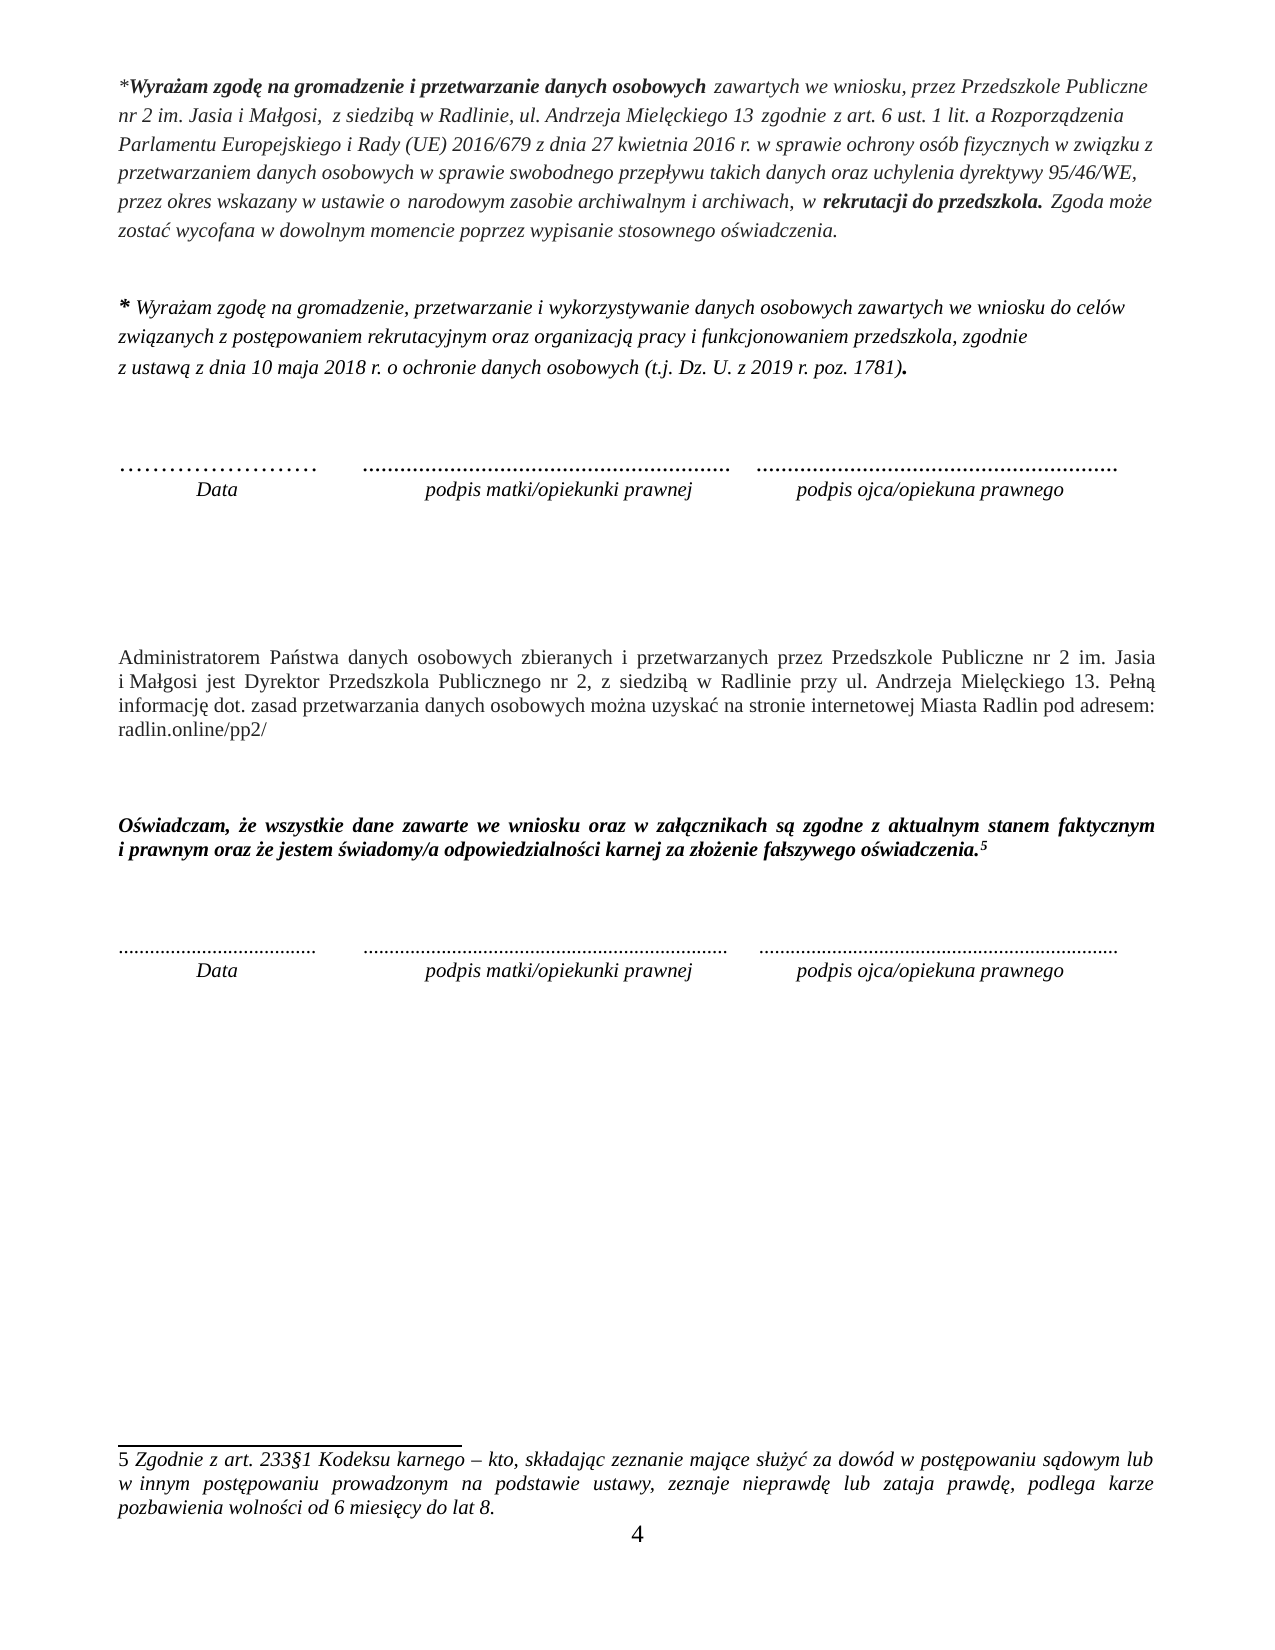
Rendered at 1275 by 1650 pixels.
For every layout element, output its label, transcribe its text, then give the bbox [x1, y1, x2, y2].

text * Wyrażam zgodę na gromadzenie, przetwarzanie i wykorzystywanie danych osobowych zawartych we wniosku do celów związanych z postępowaniem rekrutacyjnym oraz organizacją pracy i funkcjonowaniem przedszkola, zgodnie z ustawą z dnia 10 maja 2018 r. o ochronie danych osobowych (t.j. Dz. U. z 2019 r. poz. 1781). [118, 261, 1157, 380]
text Data podpis matki/opiekunki prawnej podpis ojca/opiekuna prawnego [118, 958, 1157, 982]
text Data podpis matki/opiekunki prawnej podpis ojca/opiekuna prawnego [118, 476, 1157, 501]
text …………………… ........................................................... .......................................................... [118, 448, 1157, 476]
text *Wyrażam zgodę na gromadzenie i przetwarzanie danych osobowych zawartych we wniosku, przez Przedszkole Publiczne nr 2 im. Jasia i Małgosi, z siedzibą w Radlinie, ul. Andrzeja Mielęckiego 13 zgodnie z art. 6 ust. 1 lit. a Rozporządzenia Parlamentu Europejskiego i Rady (UE) 2016/679 z dnia 27 kwietnia 2016 r. w sprawie ochrony osób fizycznych w związku z przetwarzaniem danych osobowych w sprawie swobodnego przepływu takich danych oraz uchylenia dyrektywy 95/46/WE, przez okres wskazany w ustawie o narodowym zasobie archiwalnym i archiwach, w rekrutacji do przedszkola. Zgoda może zostać wycofana w dowolnym momencie poprzez wypisanie stosownego oświadczenia. [118, 74, 1157, 242]
text Zgodnie z art. 233§1 Kodeksu karnego – kto, składając zeznanie mające służyć za dowód w postępowaniu sądowym lub w innym postępowaniu prowadzonym na podstawie ustawy, zeznaje nieprawdę lub zataja prawdę, podlega karze pozbawienia wolności od 6 miesięcy do lat 8. [118, 1447, 1157, 1519]
text ...................................... ...................................................................... ..................................................................... [118, 934, 1157, 958]
text Oświadczam, że wszystkie dane zawarte we wniosku oraz w załącznikach są zgodne z aktualnym stanem faktycznym i prawnym oraz że jestem świadomy/a odpowiedzialności karnej za złożenie fałszywego oświadczenia. [118, 813, 1157, 861]
text Administratorem Państwa danych osobowych zbieranych i przetwarzanych przez Przedszkole Publiczne nr 2 im. Jasia i Małgosi jest Dyrektor Przedszkola Publicznego nr 2, z siedzibą w Radlinie przy ul. Andrzeja Mielęckiego 13. Pełną informację dot. zasad przetwarzania danych osobowych można uzyskać na stronie internetowej Miasta Radlin pod adresem: radlin.online/pp2/ [118, 645, 1157, 741]
